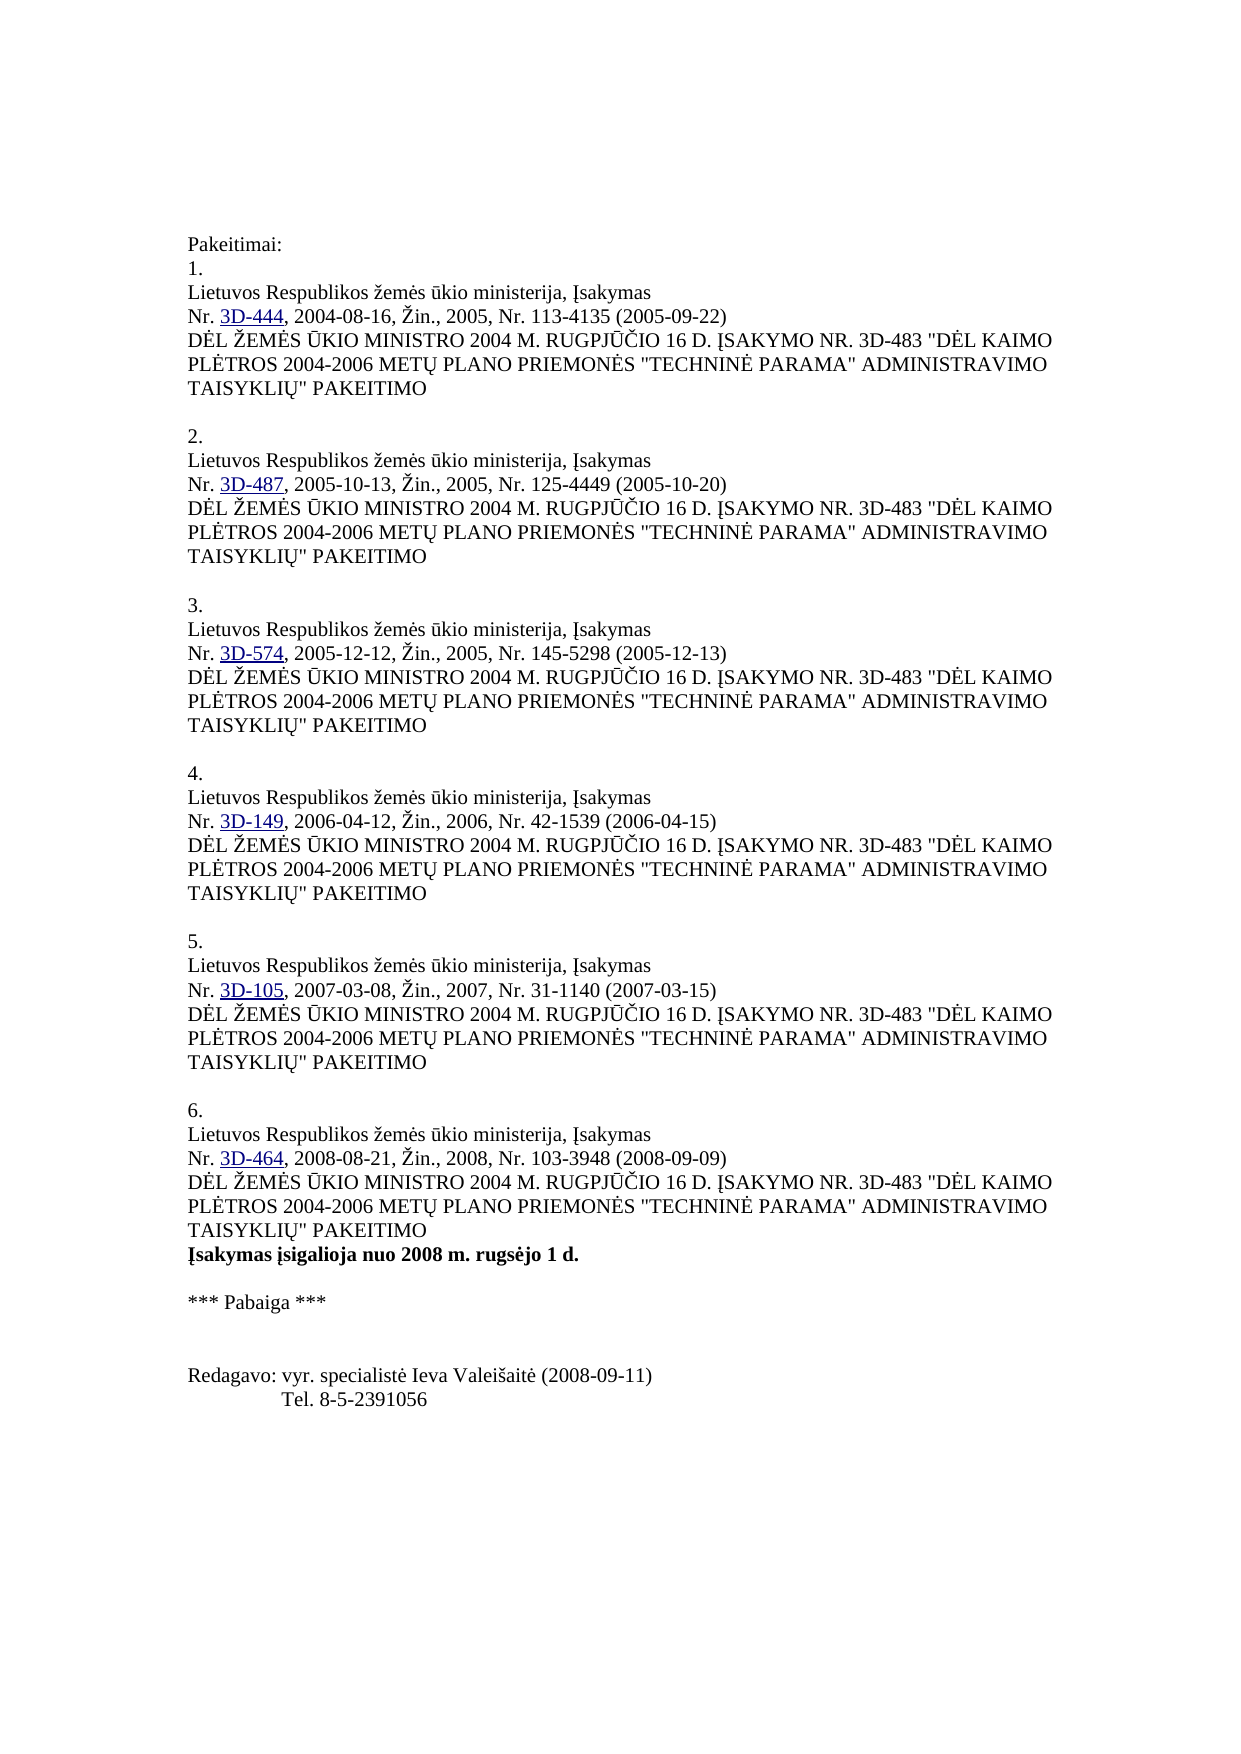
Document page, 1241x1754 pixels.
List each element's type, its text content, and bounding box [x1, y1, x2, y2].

text DĖL ŽEMĖS ŪKIO MINISTRO 2004 M. RUGPJŪČIO 16 D. ĮSAKYMO NR. 3D-483 "DĖL KAIMO PLĖTROS 2004-2006 METŲ PLANO PRIEMONĖS "TECHNINĖ PARAMA" ADMINISTRAVIMO TAISYKLIŲ" PAKEITIMO [187, 665, 1053, 737]
text Lietuvos Respublikos žemės ūkio ministerija, Įsakymas [187, 448, 1053, 472]
text Lietuvos Respublikos žemės ūkio ministerija, Įsakymas [187, 617, 1053, 641]
text Pakeitimai: [187, 232, 1053, 256]
text Lietuvos Respublikos žemės ūkio ministerija, Įsakymas [187, 953, 1053, 977]
text 5. [187, 929, 1053, 953]
text Nr. 3D-149, 2006-04-12, Žin., 2006, Nr. 42-1539 (2006-04-15) [187, 809, 1053, 833]
text Nr. 3D-105, 2007-03-08, Žin., 2007, Nr. 31-1140 (2007-03-15) [187, 977, 1053, 1002]
text Nr. 3D-574, 2005-12-12, Žin., 2005, Nr. 145-5298 (2005-12-13) [187, 641, 1053, 665]
text Nr. 3D-444, 2004-08-16, Žin., 2005, Nr. 113-4135 (2005-09-22) [187, 304, 1053, 328]
text DĖL ŽEMĖS ŪKIO MINISTRO 2004 M. RUGPJŪČIO 16 D. ĮSAKYMO NR. 3D-483 "DĖL KAIMO PLĖTROS 2004-2006 METŲ PLANO PRIEMONĖS "TECHNINĖ PARAMA" ADMINISTRAVIMO TAISYKLIŲ" PAKEITIMO [187, 1170, 1053, 1242]
text DĖL ŽEMĖS ŪKIO MINISTRO 2004 M. RUGPJŪČIO 16 D. ĮSAKYMO NR. 3D-483 "DĖL KAIMO PLĖTROS 2004-2006 METŲ PLANO PRIEMONĖS "TECHNINĖ PARAMA" ADMINISTRAVIMO TAISYKLIŲ" PAKEITIMO [187, 328, 1053, 400]
text 2. [187, 424, 1053, 448]
text 3. [187, 592, 1053, 617]
text Lietuvos Respublikos žemės ūkio ministerija, Įsakymas [187, 785, 1053, 809]
text Įsakymas įsigalioja nuo 2008 m. rugsėjo 1 d. [187, 1242, 1053, 1266]
text DĖL ŽEMĖS ŪKIO MINISTRO 2004 M. RUGPJŪČIO 16 D. ĮSAKYMO NR. 3D-483 "DĖL KAIMO PLĖTROS 2004-2006 METŲ PLANO PRIEMONĖS "TECHNINĖ PARAMA" ADMINISTRAVIMO TAISYKLIŲ" PAKEITIMO [187, 833, 1053, 905]
text Nr. 3D-464, 2008-08-21, Žin., 2008, Nr. 103-3948 (2008-09-09) [187, 1146, 1053, 1170]
text DĖL ŽEMĖS ŪKIO MINISTRO 2004 M. RUGPJŪČIO 16 D. ĮSAKYMO NR. 3D-483 "DĖL KAIMO PLĖTROS 2004-2006 METŲ PLANO PRIEMONĖS "TECHNINĖ PARAMA" ADMINISTRAVIMO TAISYKLIŲ" PAKEITIMO [187, 496, 1053, 568]
text Redagavo: vyr. specialistė Ieva Valeišaitė (2008-09-11) [187, 1362, 1053, 1387]
text Lietuvos Respublikos žemės ūkio ministerija, Įsakymas [187, 1122, 1053, 1146]
text Tel. 8-5-2391056 [187, 1387, 1053, 1411]
text Nr. 3D-487, 2005-10-13, Žin., 2005, Nr. 125-4449 (2005-10-20) [187, 472, 1053, 496]
text *** Pabaiga *** [187, 1290, 1053, 1314]
text Lietuvos Respublikos žemės ūkio ministerija, Įsakymas [187, 280, 1053, 304]
text 1. [187, 256, 1053, 280]
text 6. [187, 1098, 1053, 1122]
text 4. [187, 761, 1053, 785]
text DĖL ŽEMĖS ŪKIO MINISTRO 2004 M. RUGPJŪČIO 16 D. ĮSAKYMO NR. 3D-483 "DĖL KAIMO PLĖTROS 2004-2006 METŲ PLANO PRIEMONĖS "TECHNINĖ PARAMA" ADMINISTRAVIMO TAISYKLIŲ" PAKEITIMO [187, 1002, 1053, 1074]
